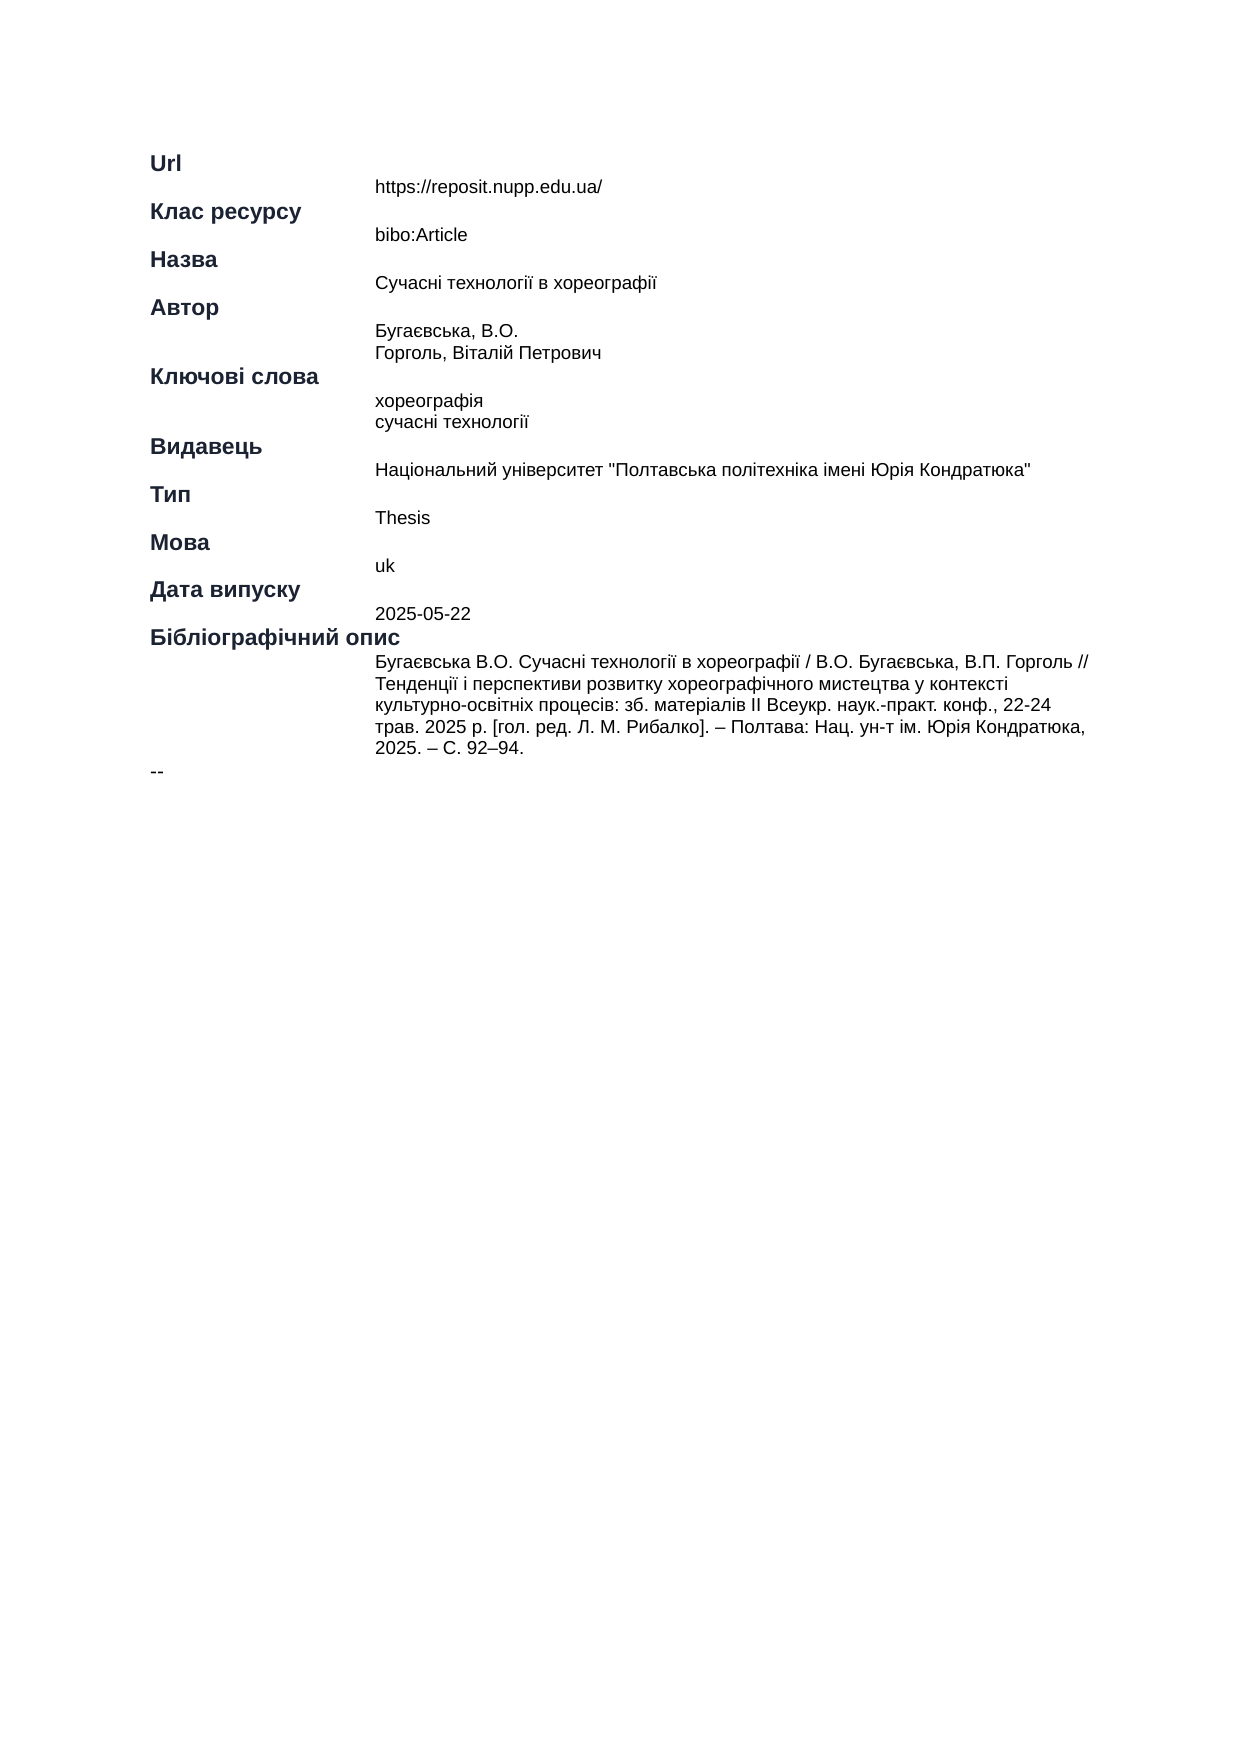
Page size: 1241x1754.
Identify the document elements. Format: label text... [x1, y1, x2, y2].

text Автор [150, 294, 1090, 320]
text Бібліографічний опис [150, 624, 1090, 651]
text Бугаєвська, В.О. [375, 320, 1090, 342]
text 2025-05-22 [375, 603, 1090, 624]
text Горголь, Віталій Петрович [375, 342, 1090, 363]
text bibo:Article [375, 224, 1090, 246]
text Дата випуску [150, 576, 1090, 603]
text Ключові слова [150, 363, 1090, 389]
text Мова [150, 528, 1090, 555]
text -- [150, 758, 1090, 782]
text Url [150, 150, 1090, 176]
text uk [375, 555, 1090, 576]
text Тип [150, 481, 1090, 507]
text сучасні технології [375, 411, 1090, 433]
text Національний університет "Полтавська політехніка імені Юрія Кондратюка" [375, 459, 1090, 481]
text хореографія [375, 389, 1090, 411]
text https://reposit.nupp.edu.ua/ [375, 176, 1090, 198]
text Сучасні технології в хореографії [375, 272, 1090, 294]
text Бугаєвська В.О. Сучасні технології в хореографії / В.О. Бугаєвська, В.П. Горголь // Тенденції і перспективи розвитку хореографічного мистецтва у контексті культурно-освітніх процесів: зб. матеріалів II Всеукр. наук.-практ. конф., 22-24 трав. 2025 р. [гол. ред. Л. М. Рибалко]. – Полтава: Нац. ун-т ім. Юрія Кондратюка, 2025. – С. 92–94. [375, 651, 1090, 758]
text Клас ресурсу [150, 198, 1090, 224]
text Thesis [375, 507, 1090, 528]
text Видавець [150, 433, 1090, 459]
text Назва [150, 246, 1090, 272]
